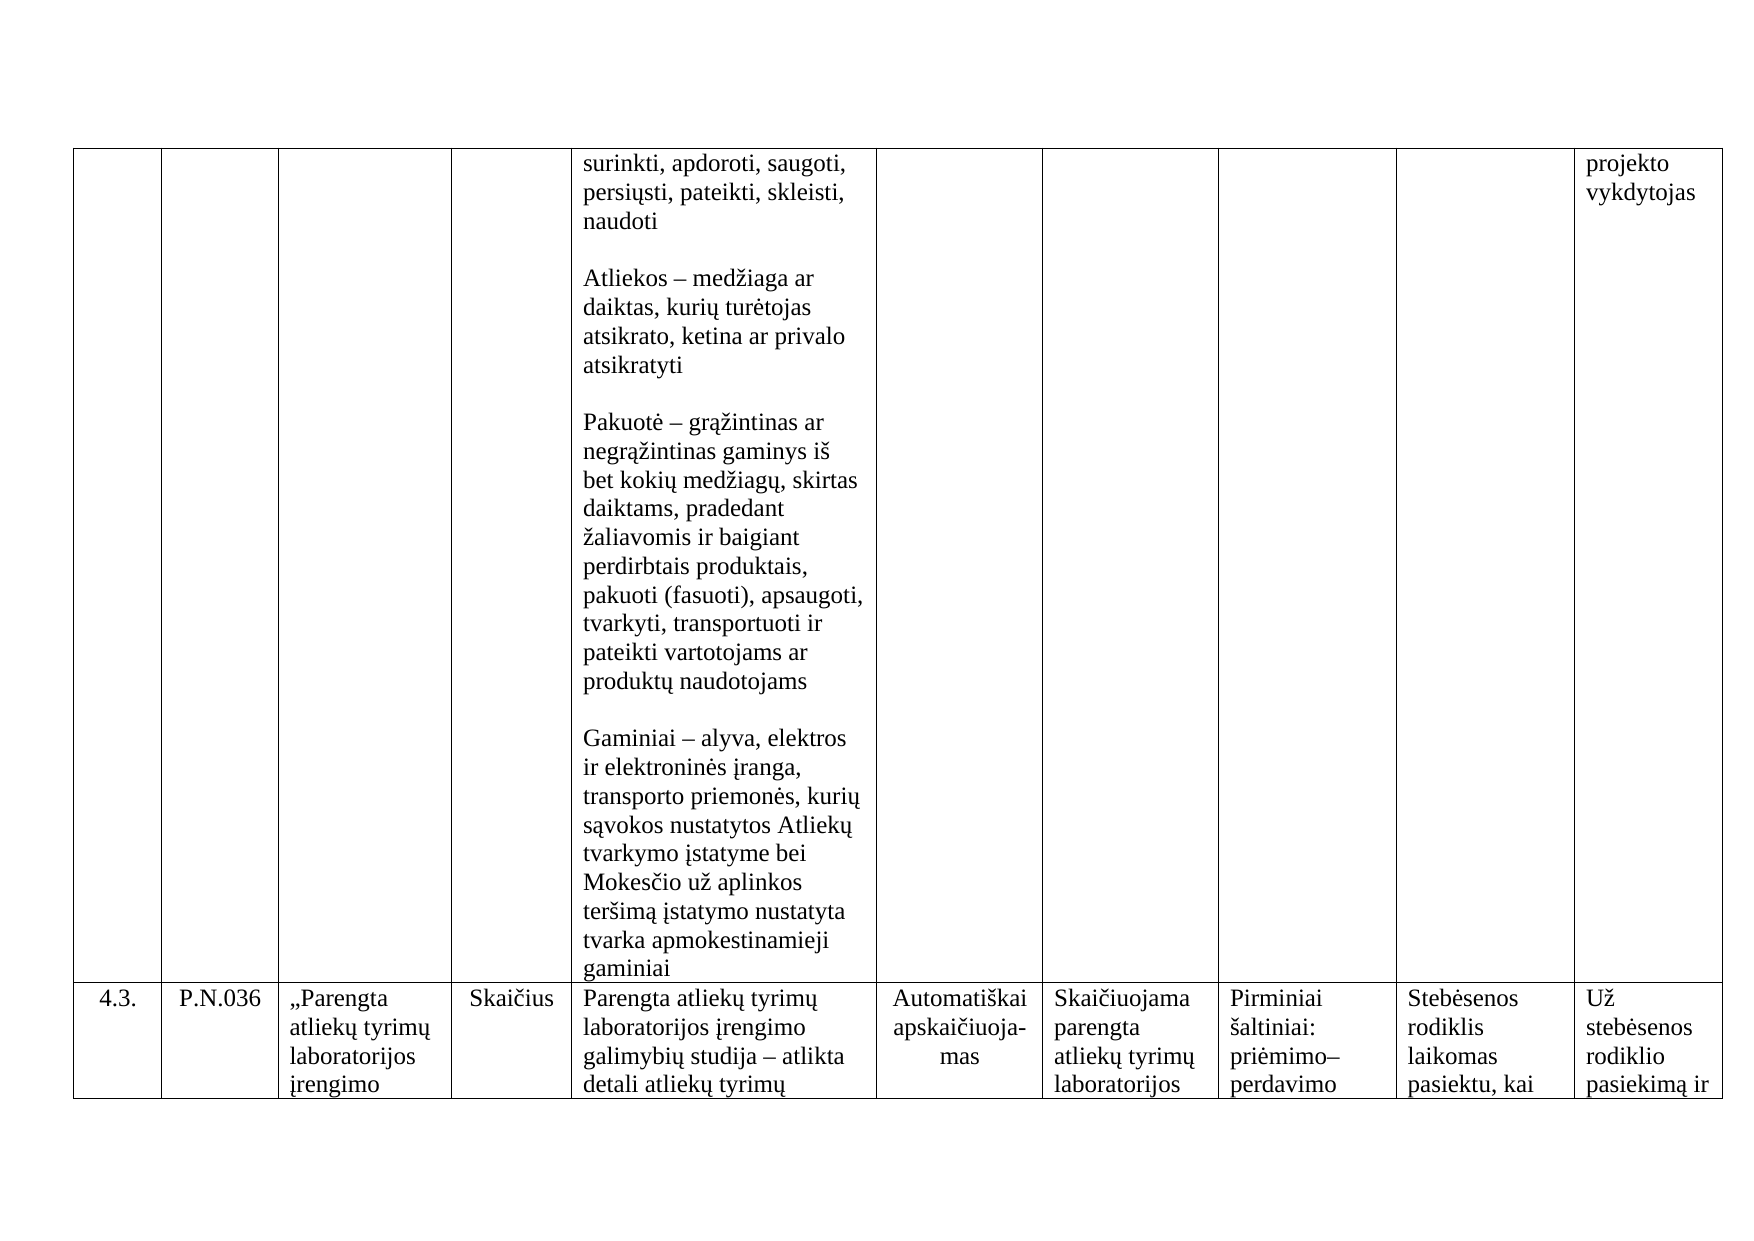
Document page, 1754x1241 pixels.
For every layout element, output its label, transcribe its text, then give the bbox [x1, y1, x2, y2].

table_cell [877, 149, 1042, 982]
table_cell [1043, 149, 1218, 982]
table_cell [1723, 148, 1728, 982]
table_cell „Parengta atliekų tyrimų laboratorijos įrengimo [279, 983, 451, 1098]
table_cell Pirminiai šaltiniai: priėmimo–perdavimo [1219, 983, 1396, 1098]
table_cell [162, 149, 278, 982]
table_cell [1397, 149, 1574, 982]
table_cell [279, 149, 451, 982]
table_cell Už stebėsenos rodiklio pasiekimą ir [1575, 983, 1722, 1098]
table_cell [1723, 982, 1728, 1098]
table_cell projekto vykdytojas [1575, 149, 1722, 982]
table_cell P.N.036 [162, 983, 278, 1098]
table_cell surinkti, apdoroti, saugoti, persiųsti, pateikti, skleisti, naudoti Atliekos – medžiaga ar daiktas, kurių turėtojas atsikrato, ketina ar privalo atsikratyti Pakuotė – grąžintinas ar negrąžintinas gaminys iš bet kokių medžiagų, skirtas daiktams, pradedant žaliavomis ir baigiant perdirbtais produktais, pakuoti (fasuoti), apsaugoti, tvarkyti, transportuoti ir pateikti vartotojams ar produktų naudotojams Gaminiai – alyva, elektros ir elektroninės įranga, transporto priemonės, kurių sąvokos nustatytos Atliekų tvarkymo įstatyme bei Mokesčio už aplinkos teršimą įstatymo nustatyta tvarka apmokestinamieji gaminiai [572, 149, 876, 982]
table_cell [1219, 149, 1396, 982]
table_cell 4.3. [74, 983, 161, 1098]
table_cell [74, 149, 161, 982]
table_cell Stebėsenos rodiklis laikomas pasiektu, kai [1397, 983, 1574, 1098]
table_cell [452, 149, 571, 982]
table_cell Skaičius [452, 983, 571, 1098]
table_cell Automatiškai apskaičiuoja-mas [877, 983, 1042, 1098]
table_cell Parengta atliekų tyrimų laboratorijos įrengimo galimybių studija – atlikta detali atliekų tyrimų [572, 983, 876, 1098]
table_cell Skaičiuojama parengta atliekų tyrimų laboratorijos [1043, 983, 1218, 1098]
